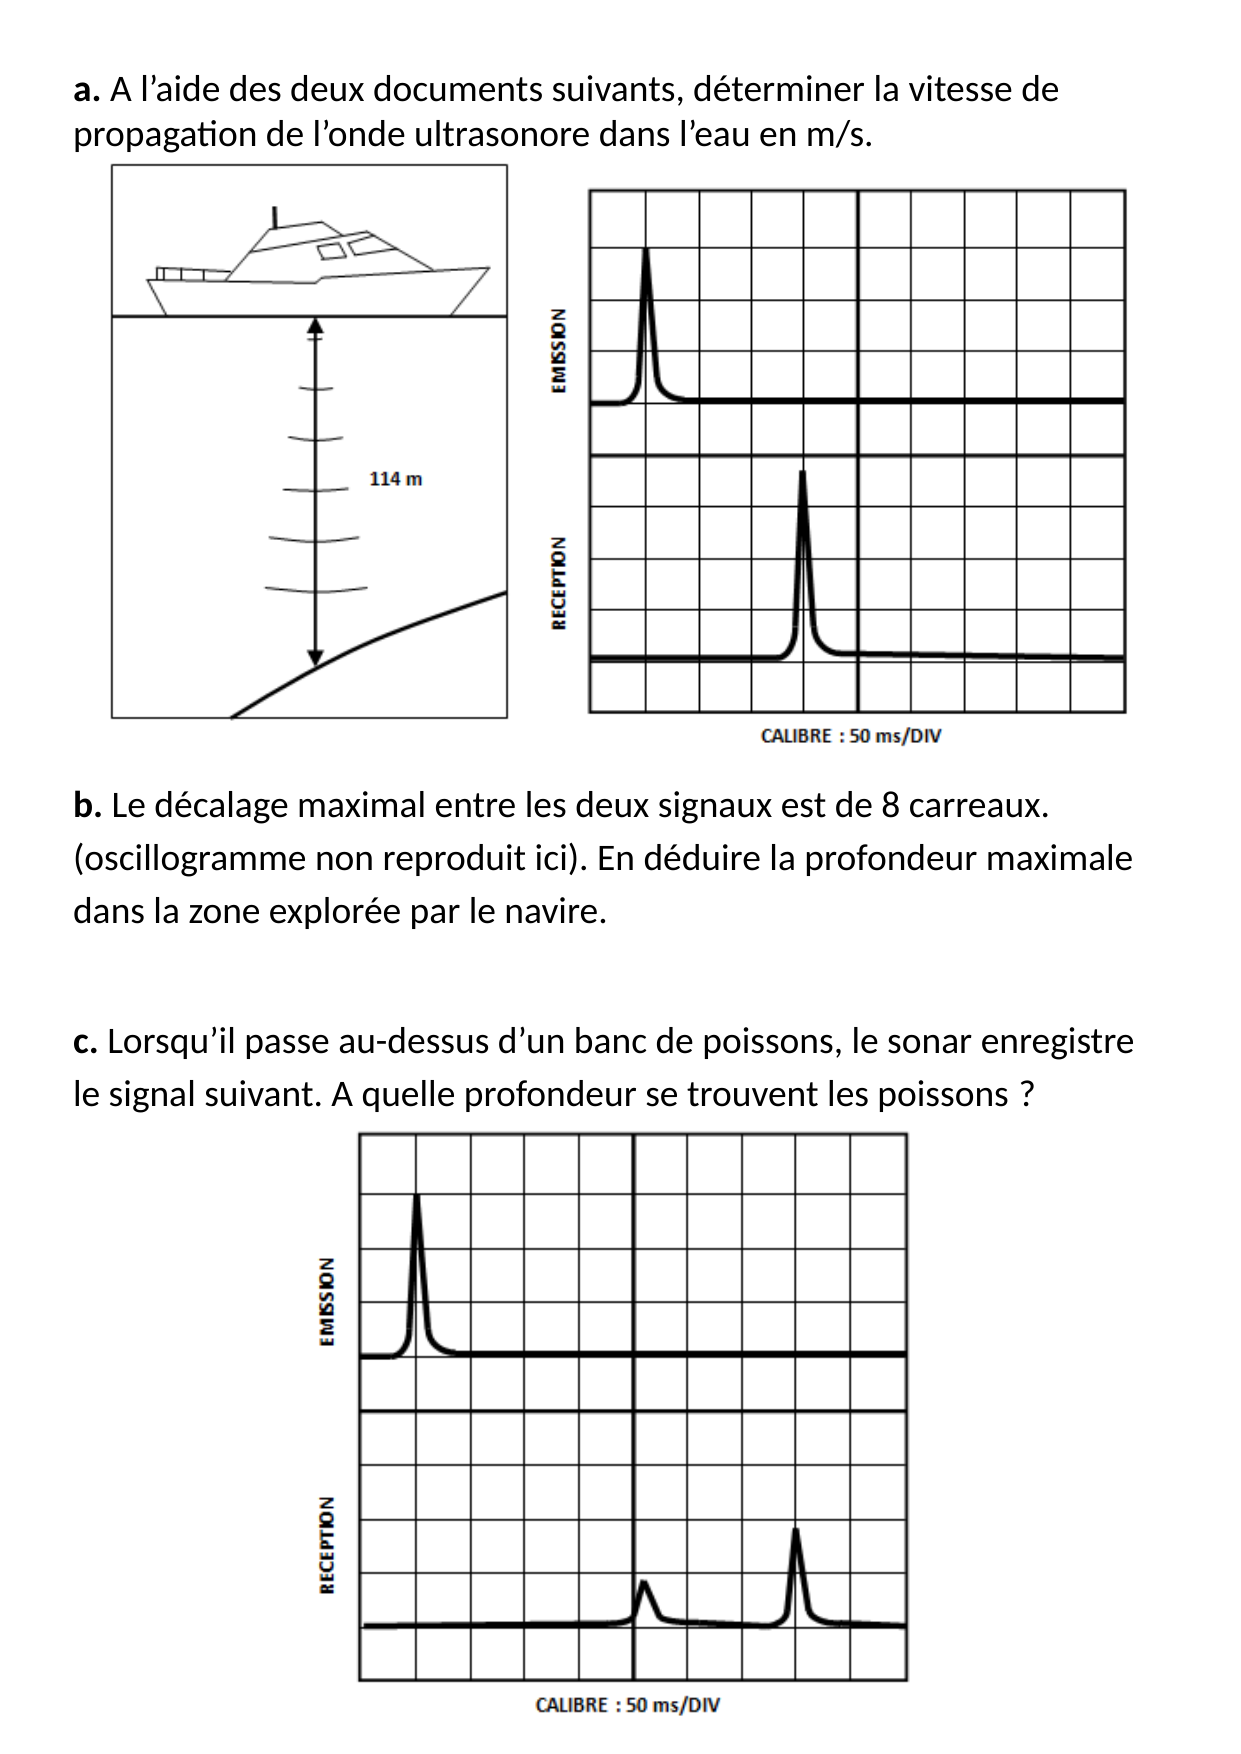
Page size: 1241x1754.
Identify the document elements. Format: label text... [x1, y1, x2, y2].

text b. Le décalage maximal entre les deux signaux est de 8 carreaux. (oscillogramme non reproduit ici). En déduire la profondeur maximale dans la zone explorée par le navire. [73, 156, 1162, 933]
picture [302, 1121, 917, 1723]
picture [101, 156, 1134, 775]
text a. A l’aide des deux documents suivants, déterminer la vitesse de propagation de l’onde ultrasonore dans l’eau en m/s. [73, 64, 1162, 156]
text c. Lorsqu’il passe au-dessus d’un banc de poissons, le sonar enregistre le signal suivant. A quelle profondeur se trouvent les poissons ? [73, 1017, 1162, 1116]
